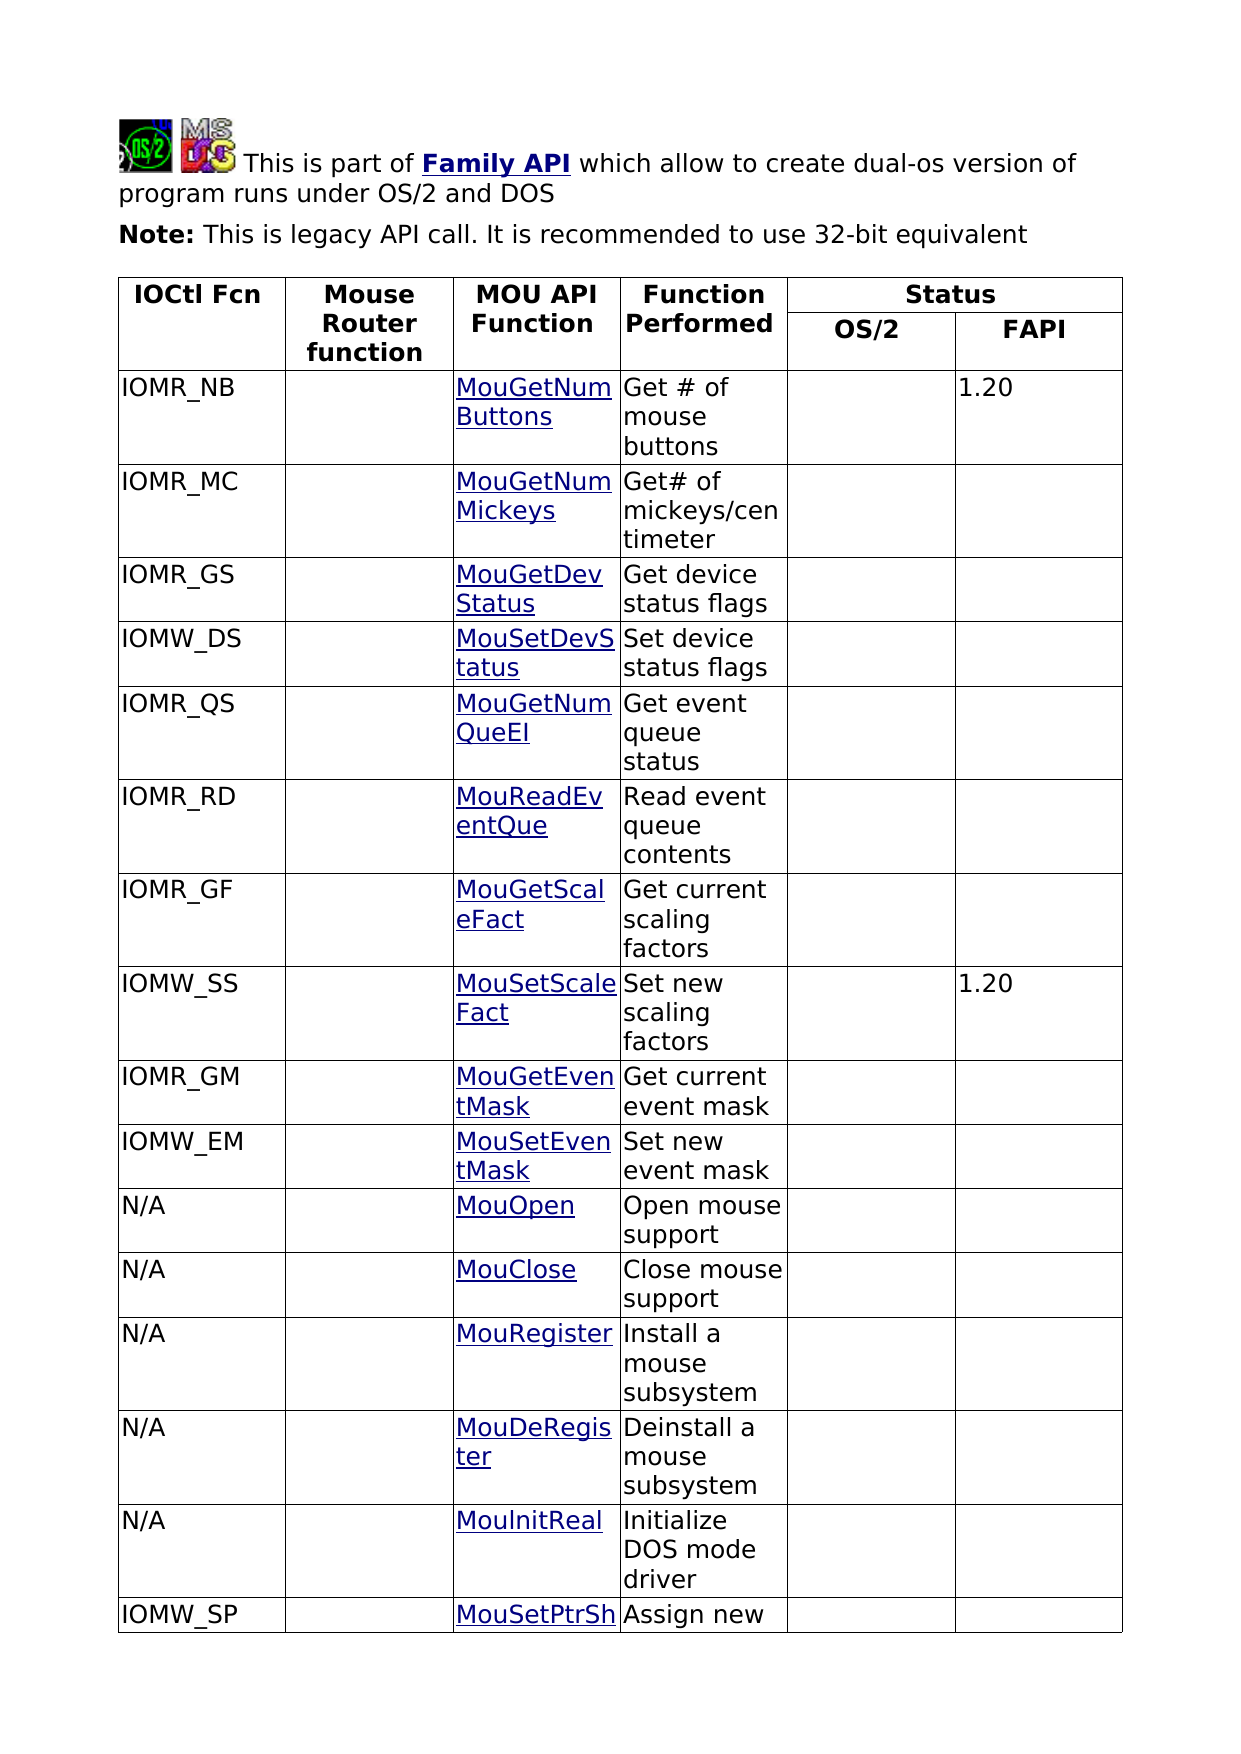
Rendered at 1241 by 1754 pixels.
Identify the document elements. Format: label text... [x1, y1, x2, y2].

table_cell [286, 622, 453, 686]
table_cell IOMR_GM [119, 1061, 285, 1124]
table_cell IOMR_GS [119, 558, 285, 621]
table_cell Open mouse support [621, 1189, 787, 1252]
table_cell IOMR_QS [119, 687, 285, 779]
table_cell N/A [119, 1505, 285, 1597]
table_cell Get# of mickeys/centimeter [621, 465, 787, 557]
table_cell OS/2 [788, 313, 955, 370]
table_cell [956, 1505, 1122, 1597]
picture [118, 118, 173, 173]
table_cell [788, 1411, 955, 1503]
table_cell [956, 622, 1122, 686]
table_cell Get device status flags [621, 558, 787, 621]
table_cell [956, 780, 1122, 873]
table_cell MouSetDevStatus [454, 622, 620, 686]
table_cell [956, 1318, 1122, 1410]
table_cell [286, 780, 453, 873]
table_cell [788, 1505, 955, 1597]
table_cell [286, 1189, 453, 1252]
table_cell [788, 371, 955, 464]
text This is part of Family API which allow to create dual-os version of program runs under OS/2 and DOS [118, 118, 1122, 208]
table_cell IOMR_RD [119, 780, 285, 873]
table_cell [956, 1125, 1122, 1188]
table_cell MouGetDevStatus [454, 558, 620, 621]
table_cell FAPI [956, 313, 1122, 370]
table_cell Get current scaling factors [621, 874, 787, 966]
table_cell MouDeRegister [454, 1411, 620, 1503]
table_header Status [788, 278, 1122, 312]
table_cell [286, 1411, 453, 1503]
table_cell [788, 1253, 955, 1317]
table_cell [956, 1189, 1122, 1252]
table_cell [956, 1253, 1122, 1317]
table_cell [788, 465, 955, 557]
table_cell [956, 1598, 1122, 1632]
table_cell IOMW_SS [119, 967, 285, 1059]
table_cell [788, 687, 955, 779]
table_cell [286, 371, 453, 464]
table_cell Close mouse support [621, 1253, 787, 1317]
table_cell MouGetNumButtons [454, 371, 620, 464]
table_cell MouClose [454, 1253, 620, 1317]
table_cell N/A [119, 1411, 285, 1503]
table_cell N/A [119, 1318, 285, 1410]
table_cell [956, 1061, 1122, 1124]
table_cell MouGetScaleFact [454, 874, 620, 966]
table_cell [286, 465, 453, 557]
table_cell Get # of mouse buttons [621, 371, 787, 464]
table_cell [286, 874, 453, 966]
table_cell Deinstall a mouse subsystem [621, 1411, 787, 1503]
table_cell MouGetNumQueEI [454, 687, 620, 779]
table_cell [286, 558, 453, 621]
table_cell [788, 1318, 955, 1410]
table_cell IOMW_DS [119, 622, 285, 686]
table_cell [286, 687, 453, 779]
table_cell Initialize DOS mode driver [621, 1505, 787, 1597]
text Note: This is legacy API call. It is recommended to use 32-bit equivalent [118, 220, 1122, 249]
table_cell [286, 1598, 453, 1632]
table_cell [788, 1061, 955, 1124]
table_cell [286, 1505, 453, 1597]
table_cell [286, 1061, 453, 1124]
table_cell [788, 622, 955, 686]
table_cell [956, 558, 1122, 621]
table_cell MouSetPtrSh [454, 1598, 620, 1632]
table_cell N/A [119, 1189, 285, 1252]
table_cell [788, 1125, 955, 1188]
table_cell 1.20 [956, 371, 1122, 464]
table_cell MouOpen [454, 1189, 620, 1252]
table_cell Set device status flags [621, 622, 787, 686]
table_cell [286, 1253, 453, 1317]
table_cell IOMW_SP [119, 1598, 285, 1632]
table_cell [286, 967, 453, 1059]
table_cell [956, 874, 1122, 966]
table_cell MouRegister [454, 1318, 620, 1410]
table_cell Assign new [621, 1598, 787, 1632]
table_cell MoulnitReal [454, 1505, 620, 1597]
table_cell [956, 1411, 1122, 1503]
table_cell [956, 465, 1122, 557]
table_cell [788, 558, 955, 621]
table_cell MouSetScaleFact [454, 967, 620, 1059]
table_cell Get current event mask [621, 1061, 787, 1124]
table_cell [788, 1189, 955, 1252]
picture [180, 118, 236, 173]
table_cell [788, 874, 955, 966]
table_cell N/A [119, 1253, 285, 1317]
table_cell MouSetEventMask [454, 1125, 620, 1188]
table_cell [788, 780, 955, 873]
table_header IOCtl Fcn [119, 278, 285, 370]
table_cell [286, 1125, 453, 1188]
table_cell MouGetEventMask [454, 1061, 620, 1124]
table_cell [788, 1598, 955, 1632]
table_cell Set new scaling factors [621, 967, 787, 1059]
table_header MOU API Function [454, 278, 620, 370]
table_cell 1.20 [956, 967, 1122, 1059]
table_cell Set new event mask [621, 1125, 787, 1188]
table_cell Get event queue status [621, 687, 787, 779]
table_cell Read event queue contents [621, 780, 787, 873]
table_cell MouReadEventQue [454, 780, 620, 873]
table_header Mouse Router function [286, 278, 453, 370]
table_header Function Performed [621, 278, 787, 370]
table_cell IOMW_EM [119, 1125, 285, 1188]
table_cell IOMR_GF [119, 874, 285, 966]
table_cell [788, 967, 955, 1059]
table_cell Install a mouse subsystem [621, 1318, 787, 1410]
table_cell IOMR_NB [119, 371, 285, 464]
table_cell [286, 1318, 453, 1410]
table_cell [956, 687, 1122, 779]
table_cell MouGetNumMickeys [454, 465, 620, 557]
table_cell IOMR_MC [119, 465, 285, 557]
